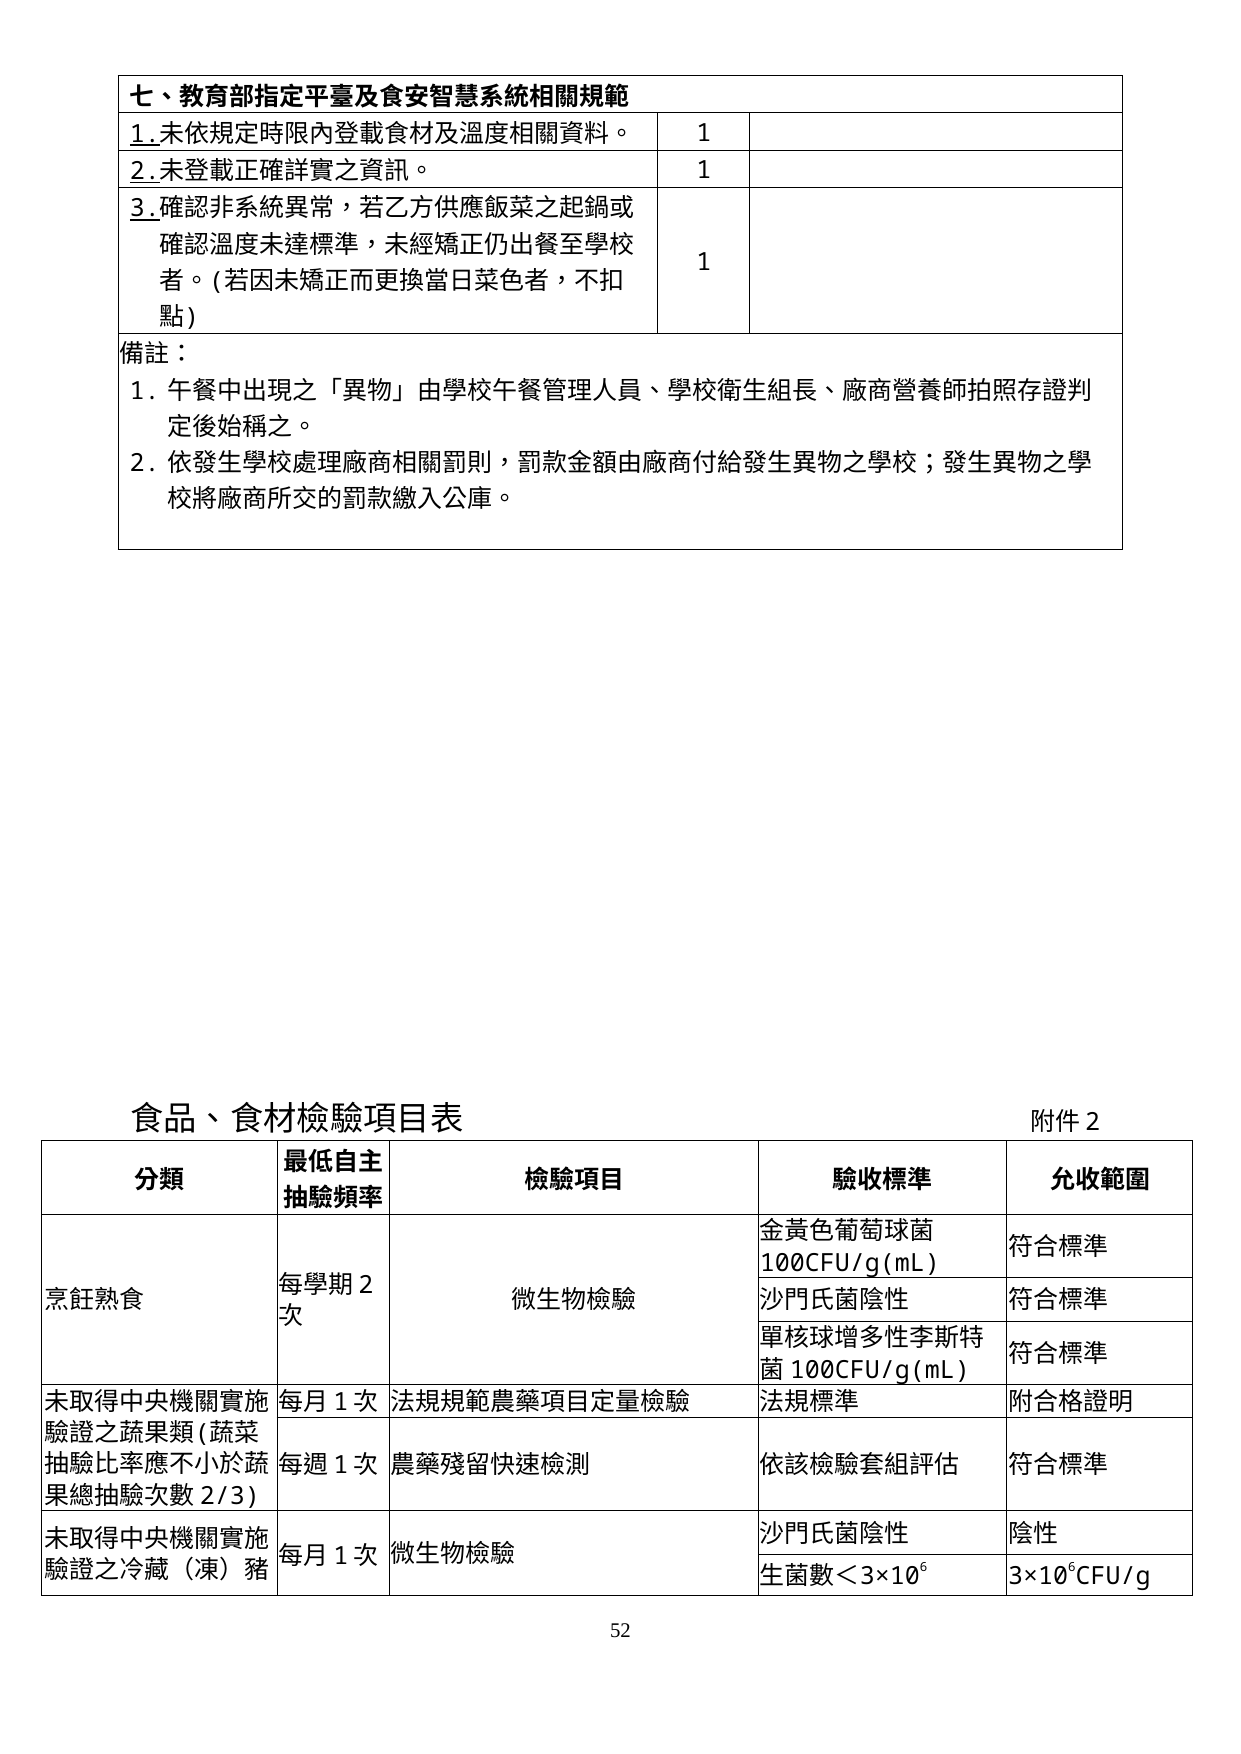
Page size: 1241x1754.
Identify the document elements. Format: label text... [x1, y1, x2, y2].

table_cell [750, 113, 1122, 149]
table_cell [750, 188, 1122, 333]
table_cell 符合標準 [1007, 1322, 1192, 1384]
table_cell 1 [658, 188, 749, 333]
table_cell 微生物檢驗 [390, 1511, 758, 1595]
table_cell 每週1次 [278, 1418, 389, 1510]
table_cell 法規規範農藥項目定量檢驗 [390, 1385, 758, 1417]
table_cell 附合格證明 [1007, 1385, 1192, 1417]
table_cell 沙門氏菌陰性 [759, 1278, 1006, 1321]
table_cell 生菌數＜3×106 [759, 1555, 1006, 1595]
table_cell 陰性 [1007, 1511, 1192, 1554]
table_cell 法規標準 [759, 1385, 1006, 1417]
table_cell 未登載正確詳實之資訊。 [119, 151, 657, 187]
text 食品、食材檢驗項目表 附件2 [130, 1092, 1110, 1140]
table_cell 未取得中央機關實施驗證之蔬果類(蔬菜抽驗比率應不小於蔬果總抽驗次數2/3) [42, 1385, 277, 1510]
table_cell 烹飪熟食 [42, 1215, 277, 1384]
table_cell 1 [658, 151, 749, 187]
table_header 檢驗項目 [390, 1141, 758, 1214]
table_cell 金黃色葡萄球菌 100CFU/g(mL) [759, 1215, 1006, 1277]
table_cell 1 [658, 113, 749, 149]
table_cell 未依規定時限內登載食材及溫度相關資料。 [119, 113, 657, 149]
table_cell 確認非系統異常，若乙方供應飯菜之起鍋或確認溫度未達標準，未經矯正仍出餐至學校者。(若因未矯正而更換當日菜色者，不扣點) [119, 188, 657, 333]
table_cell 每學期2次 [278, 1215, 389, 1384]
table_cell 沙門氏菌陰性 [759, 1511, 1006, 1554]
table_cell 七、教育部指定平臺及食安智慧系統相關規範 [119, 76, 1122, 112]
table_header 分類 [42, 1141, 277, 1214]
table_header 允收範圍 [1007, 1141, 1192, 1214]
table_header 最低自主抽驗頻率 [278, 1141, 389, 1214]
table_cell 符合標準 [1007, 1418, 1192, 1510]
table_cell 每月1次 [278, 1511, 389, 1595]
table_cell 農藥殘留快速檢測 [390, 1418, 758, 1510]
table_cell 每月1次 [278, 1385, 389, 1417]
table_cell 符合標準 [1007, 1215, 1192, 1277]
table_header 驗收標準 [759, 1141, 1006, 1214]
table_cell 3×106CFU/g [1007, 1555, 1192, 1595]
table_cell 依該檢驗套組評估 [759, 1418, 1006, 1510]
table_cell 未取得中央機關實施驗證之冷藏（凍）豬 [42, 1511, 277, 1595]
table_cell 單核球增多性李斯特菌100CFU/g(mL) [759, 1322, 1006, 1384]
table_cell 備註： 午餐中出現之「異物」由學校午餐管理人員、學校衛生組長、廠商營養師拍照存證判定後始稱之。 依發生學校處理廠商相關罰則，罰款金額由廠商付給發生異物之學校；發生異物之學校將廠商所交的罰款繳入公庫。 [119, 334, 1122, 549]
table_cell 微生物檢驗 [390, 1215, 758, 1384]
table_cell 符合標準 [1007, 1278, 1192, 1321]
table_cell [750, 151, 1122, 187]
